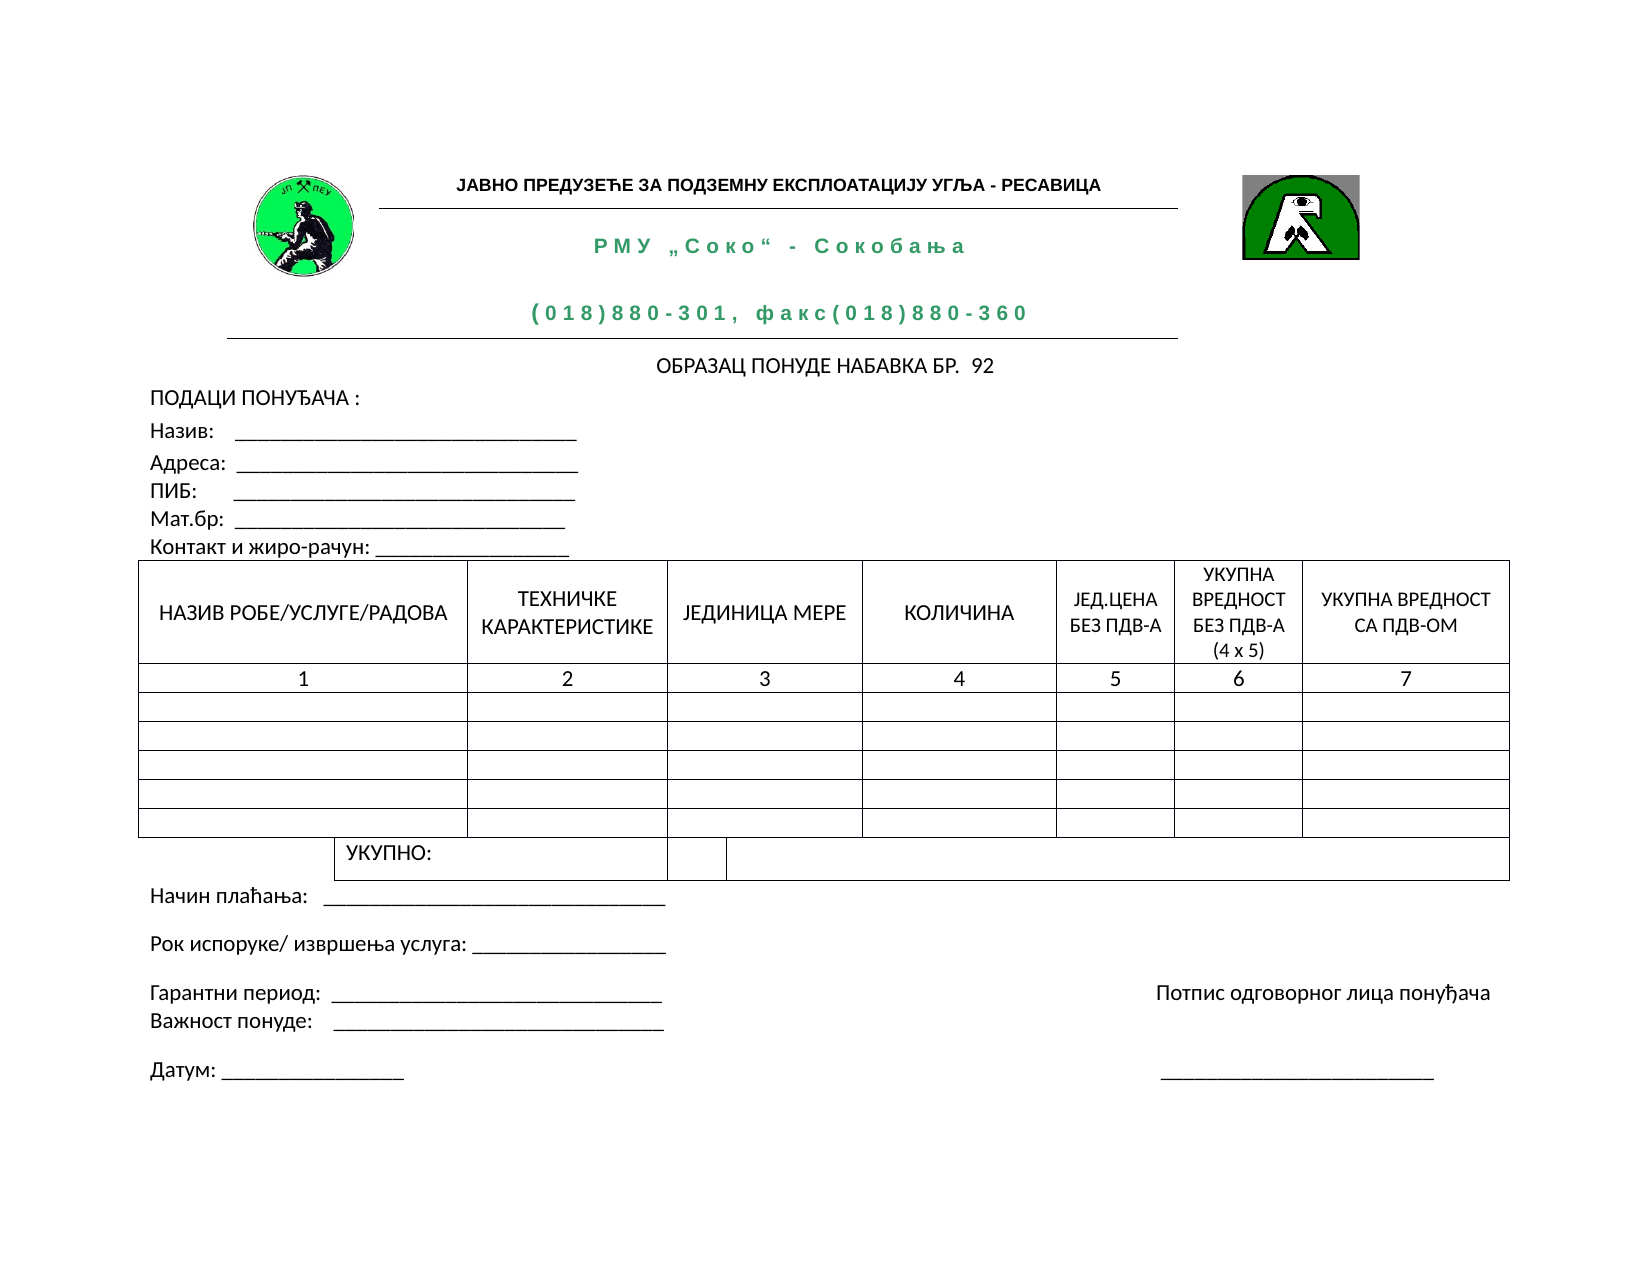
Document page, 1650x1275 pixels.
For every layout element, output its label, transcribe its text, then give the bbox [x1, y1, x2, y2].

table_header ЈАВНО ПРЕДУЗЕЋЕ ЗА ПОДЗЕМНУ ЕКСПЛОАТАЦИЈУ УГЉА - РЕСАВИЦА [379, 150, 1178, 208]
table_cell РМУ „Соко“ - Сокобања (018)880-301, факс(018)880-360 [379, 209, 1178, 338]
table_header КОЛИЧИНА [863, 561, 1056, 663]
table_cell [668, 838, 726, 880]
table_cell [139, 722, 467, 750]
table_cell [1303, 751, 1509, 779]
table_cell [863, 722, 1056, 750]
table_cell [468, 693, 667, 721]
table_header [227, 150, 379, 338]
text Датум: ________________ ________________________ [150, 1055, 1500, 1083]
table_cell [468, 751, 667, 779]
text Гарантни период: _____________________________ Потпис одговорног лица понуђача Важност понуде: _____________________________ [150, 978, 1500, 1034]
table_cell [1057, 751, 1174, 779]
text ОБРАЗАЦ ПОНУДЕ НАБАВКА БР. 92 [150, 351, 1500, 379]
text Адреса: ______________________________ [150, 448, 1500, 476]
table_cell [139, 693, 467, 721]
table_cell [1057, 693, 1174, 721]
table_cell [139, 838, 334, 880]
table_cell [1303, 809, 1509, 837]
table_header ТЕХНИЧКЕ КАРАКТЕРИСТИКЕ [468, 561, 667, 663]
table_header ЈЕД.ЦЕНА БЕЗ ПДВ-А [1057, 561, 1174, 663]
table_cell [1057, 809, 1174, 837]
table_cell [1303, 722, 1509, 750]
table_header [1178, 150, 1424, 338]
table_cell [1303, 693, 1509, 721]
table_cell [668, 722, 862, 750]
table_header ЈЕДИНИЦА МЕРЕ [668, 561, 862, 663]
text Начин плаћања: ______________________________ [150, 881, 1500, 909]
table_cell [139, 809, 467, 837]
table_cell [1175, 780, 1302, 808]
table_cell 7 [1303, 664, 1509, 692]
table_header НАЗИВ РОБЕ/УСЛУГЕ/РАДОВА [139, 561, 467, 663]
table_cell [1175, 693, 1302, 721]
text ПИБ: ______________________________ [150, 476, 1500, 504]
table_cell [1057, 722, 1174, 750]
table_cell [727, 838, 1509, 880]
table_cell [1303, 780, 1509, 808]
table_cell 1 [139, 664, 467, 692]
table_cell [863, 809, 1056, 837]
table_cell [668, 693, 862, 721]
table_cell [139, 751, 467, 779]
table_cell [1175, 809, 1302, 837]
table_cell [1175, 751, 1302, 779]
table_cell 2 [468, 664, 667, 692]
table_header УКУПНА ВРЕДНОСТ СА ПДВ-ОМ [1303, 561, 1509, 663]
table_cell 4 [863, 664, 1056, 692]
table_cell [668, 751, 862, 779]
table_cell 6 [1175, 664, 1302, 692]
table_cell 3 [668, 664, 862, 692]
table_cell УКУПНО: [335, 838, 667, 880]
table_cell [668, 780, 862, 808]
table_cell [1175, 722, 1302, 750]
table_cell [863, 751, 1056, 779]
text Назив: ______________________________ [150, 416, 1500, 444]
table_cell [468, 809, 667, 837]
picture [252, 175, 354, 277]
text Мат.бр: _____________________________ [150, 504, 1500, 532]
table_cell [863, 693, 1056, 721]
text ПОДАЦИ ПОНУЂАЧА : [150, 383, 1500, 412]
table_cell [668, 809, 862, 837]
table_cell [863, 780, 1056, 808]
table_header УКУПНА ВРЕДНОСТ БЕЗ ПДВ-А (4 x 5) [1175, 561, 1302, 663]
table_cell [468, 722, 667, 750]
table_cell [139, 780, 467, 808]
table_cell [1057, 780, 1174, 808]
text Рок испоруке/ извршења услуга: _________________ [150, 929, 1500, 958]
table_cell 5 [1057, 664, 1174, 692]
picture [1242, 175, 1360, 260]
table_cell [468, 780, 667, 808]
text Контакт и жиро-рачун: _________________ [150, 532, 1500, 560]
